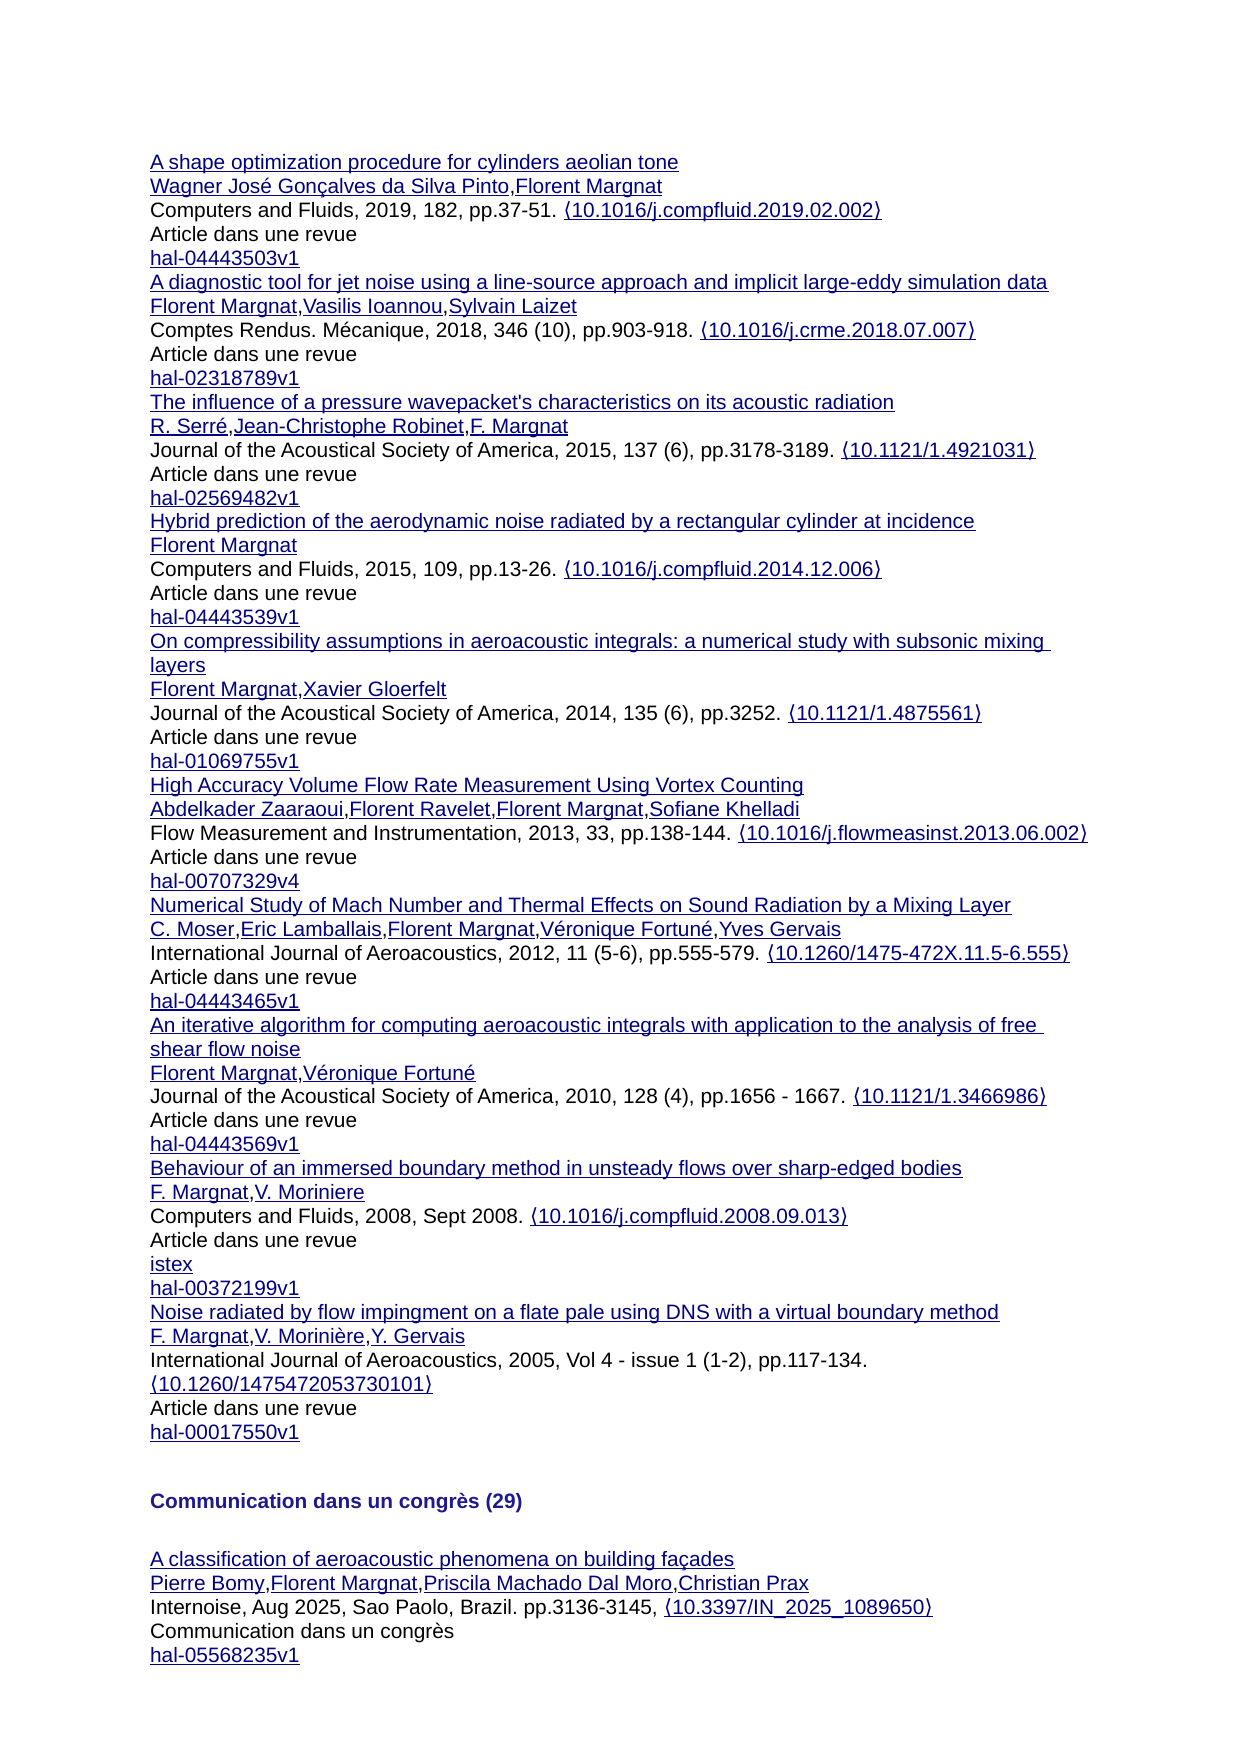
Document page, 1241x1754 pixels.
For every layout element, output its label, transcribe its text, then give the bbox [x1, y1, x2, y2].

table_cell An iterative algorithm for computing aeroacoustic integrals with application to the analysis of free shear flow noise Florent Margnat,Véronique Fortuné Journal of the Acoustical Society of America, 2010, 128 (4), pp.1656 - 1667. ⟨10.1121/1.3466986⟩ Article dans une revue hal-04443569v1 [150, 1013, 1090, 1156]
table_cell Numerical Study of Mach Number and Thermal Effects on Sound Radiation by a Mixing Layer C. Moser,Eric Lamballais,Florent Margnat,Véronique Fortuné,Yves Gervais International Journal of Aeroacoustics, 2012, 11 (5-6), pp.555-579. ⟨10.1260/1475-472X.11.5-6.555⟩ Article dans une revue hal-04443465v1 [150, 893, 1090, 1012]
table_cell The influence of a pressure wavepacket's characteristics on its acoustic radiation R. Serré,Jean-Christophe Robinet,F. Margnat Journal of the Acoustical Society of America, 2015, 137 (6), pp.3178-3189. ⟨10.1121/1.4921031⟩ Article dans une revue hal-02569482v1 [150, 390, 1090, 509]
table_cell Noise radiated by flow impingment on a flate pale using DNS with a virtual boundary method F. Margnat,V. Morinière,Y. Gervais International Journal of Aeroacoustics, 2005, Vol 4 - issue 1 (1-2), pp.117-134. ⟨10.1260/1475472053730101⟩ Article dans une revue hal-00017550v1 [150, 1300, 1090, 1444]
table_cell High Accuracy Volume Flow Rate Measurement Using Vortex Counting Abdelkader Zaaraoui,Florent Ravelet,Florent Margnat,Sofiane Khelladi Flow Measurement and Instrumentation, 2013, 33, pp.138-144. ⟨10.1016/j.flowmeasinst.2013.06.002⟩ Article dans une revue hal-00707329v4 [150, 773, 1090, 893]
table_cell Hybrid prediction of the aerodynamic noise radiated by a rectangular cylinder at incidence Florent Margnat Computers and Fluids, 2015, 109, pp.13-26. ⟨10.1016/j.compfluid.2014.12.006⟩ Article dans une revue hal-04443539v1 [150, 509, 1090, 629]
table_cell A diagnostic tool for jet noise using a line-source approach and implicit large-eddy simulation data Florent Margnat,Vasilis Ioannou,Sylvain Laizet Comptes Rendus. Mécanique, 2018, 346 (10), pp.903-918. ⟨10.1016/j.crme.2018.07.007⟩ Article dans une revue hal-02318789v1 [150, 270, 1090, 389]
table_header A classification of aeroacoustic phenomena on building façades Pierre Bomy,Florent Margnat,Priscila Machado Dal Moro,Christian Prax Internoise, Aug 2025, Sao Paolo, Brazil. pp.3136-3145, ⟨10.3397/IN_2025_1089650⟩ Communication dans un congrès hal-05568235v1 [150, 1547, 1090, 1667]
table_cell Behaviour of an immersed boundary method in unsteady flows over sharp-edged bodies F. Margnat,V. Moriniere Computers and Fluids, 2008, Sept 2008. ⟨10.1016/j.compfluid.2008.09.013⟩ Article dans une revue istex hal-00372199v1 [150, 1156, 1090, 1300]
subtitle Communication dans un congrès (29) [150, 1488, 1090, 1512]
table_cell On compressibility assumptions in aeroacoustic integrals: a numerical study with subsonic mixing layers Florent Margnat,Xavier Gloerfelt Journal of the Acoustical Society of America, 2014, 135 (6), pp.3252. ⟨10.1121/1.4875561⟩ Article dans une revue hal-01069755v1 [150, 629, 1090, 773]
table_cell A shape optimization procedure for cylinders aeolian tone Wagner José Gonçalves da Silva Pinto,Florent Margnat Computers and Fluids, 2019, 182, pp.37-51. ⟨10.1016/j.compfluid.2019.02.002⟩ Article dans une revue hal-04443503v1 [150, 150, 1090, 270]
